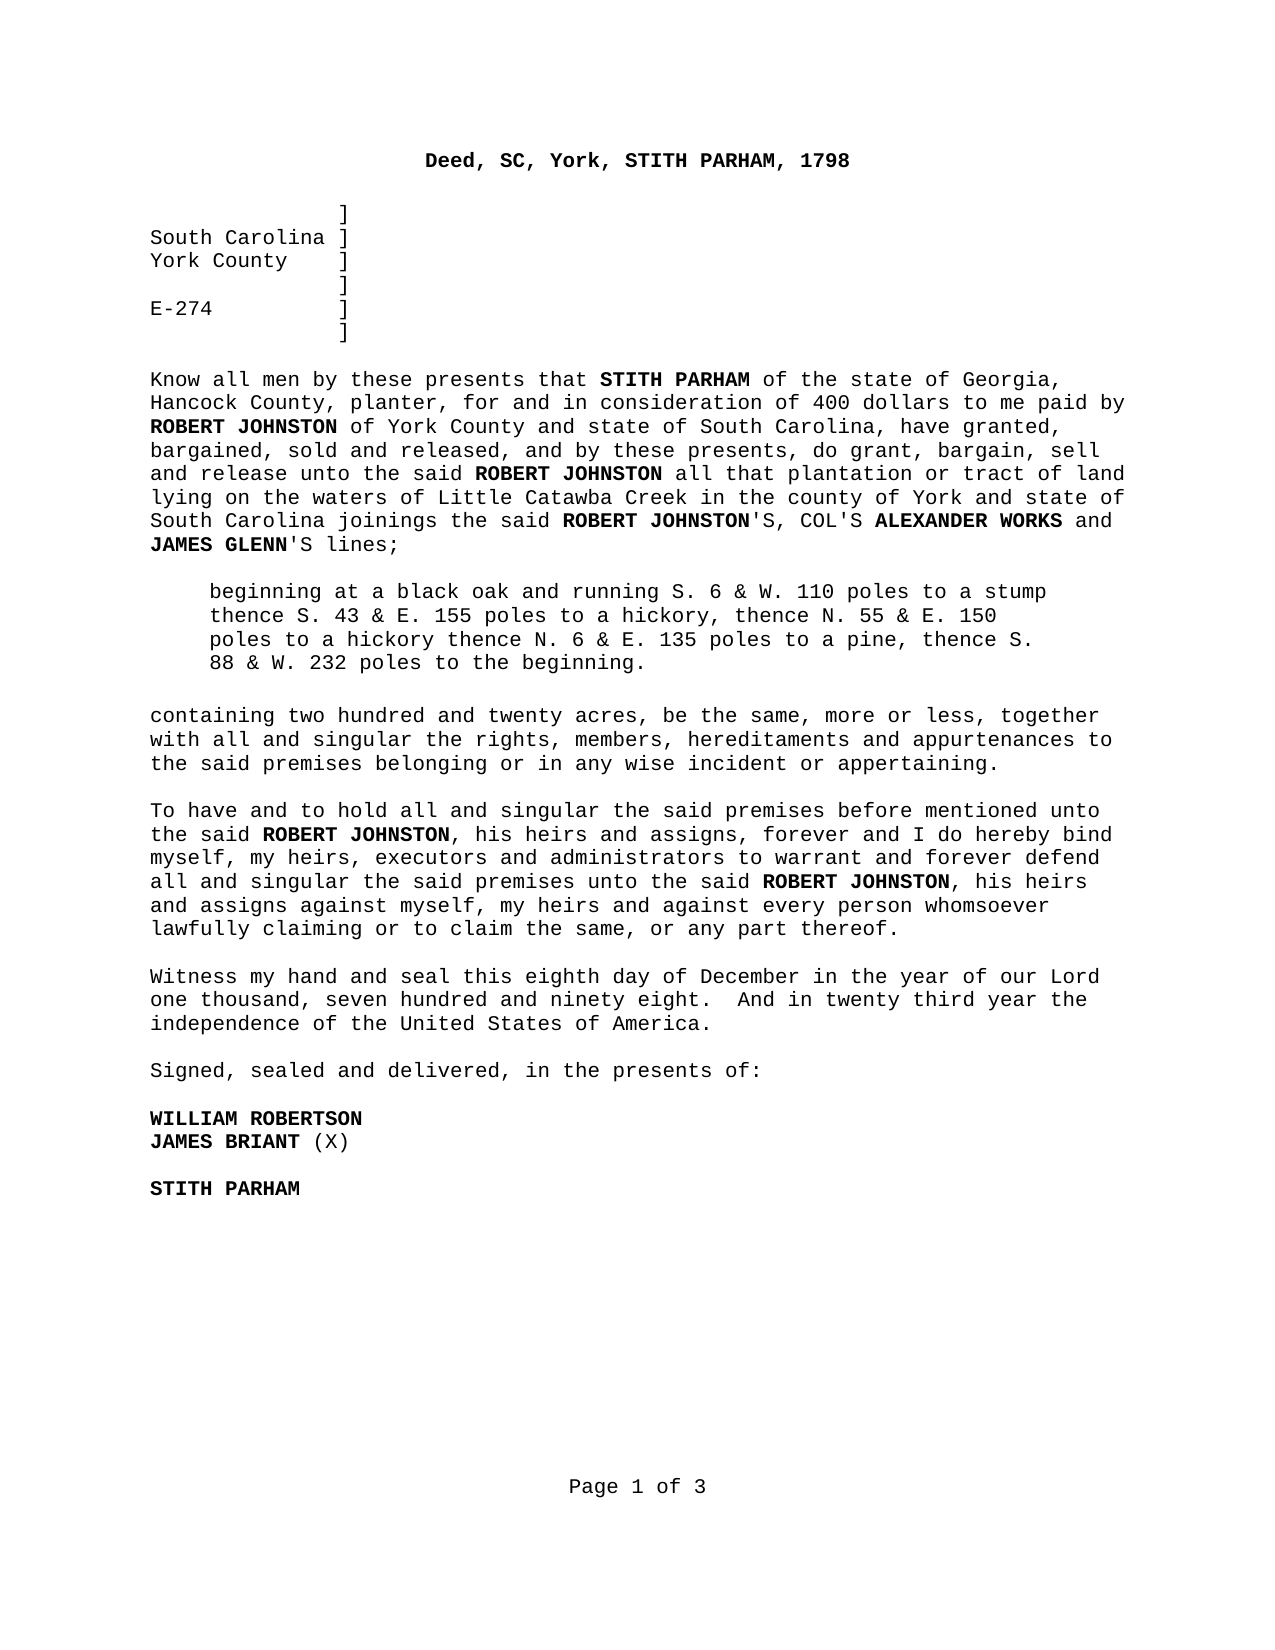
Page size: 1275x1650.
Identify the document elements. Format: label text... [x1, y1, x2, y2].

text ] [150, 203, 1125, 227]
text ] [150, 274, 1125, 298]
text York County ] [150, 250, 1125, 274]
text To have and to hold all and singular the said premises before mentioned unto the said ROBERT JOHNSTON, his heirs and assigns, forever and I do hereby bind myself, my heirs, executors and administrators to warrant and forever defend all and singular the said premises unto the said ROBERT JOHNSTON, his heirs and assigns against myself, my heirs and against every person whomsoever lawfully claiming or to claim the same, or any part thereof. [150, 800, 1125, 942]
text JAMES BRIANT (X) [150, 1131, 1125, 1155]
text WILLIAM ROBERTSON [150, 1107, 1125, 1131]
text South Carolina ] [150, 227, 1125, 250]
text ] [150, 321, 1125, 345]
text Signed, sealed and delivered, in the presents of: [150, 1060, 1125, 1084]
text containing two hundred and twenty acres, be the same, more or less, together with all and singular the rights, members, hereditaments and appurtenances to the said premises belonging or in any wise incident or appertaining. [150, 706, 1125, 776]
text beginning at a black oak and running S. 6 & W. 110 poles to a stump thence S. 43 & E. 155 poles to a hickory, thence N. 55 & E. 150 poles to a hickory thence N. 6 & E. 135 poles to a pine, thence S. 88 & W. 232 poles to the beginning. [209, 581, 1066, 676]
text E-274 ] [150, 298, 1125, 321]
text Witness my hand and seal this eighth day of December in the year of our Lord one thousand, seven hundred and ninety eight. And in twenty third year the independence of the United States of America. [150, 966, 1125, 1037]
text STITH PARHAM [150, 1178, 1125, 1202]
text Know all men by these presents that STITH PARHAM of the state of Georgia, Hancock County, planter, for and in consideration of 400 dollars to me paid by ROBERT JOHNSTON of York County and state of South Carolina, have granted, bargained, sold and released, and by these presents, do grant, bargain, sell and release unto the said ROBERT JOHNSTON all that plantation or tract of land lying on the waters of Little Catawba Creek in the county of York and state of South Carolina joinings the said ROBERT JOHNSTON'S, COL'S ALEXANDER WORKS and JAMES GLENN'S lines; [150, 369, 1125, 558]
